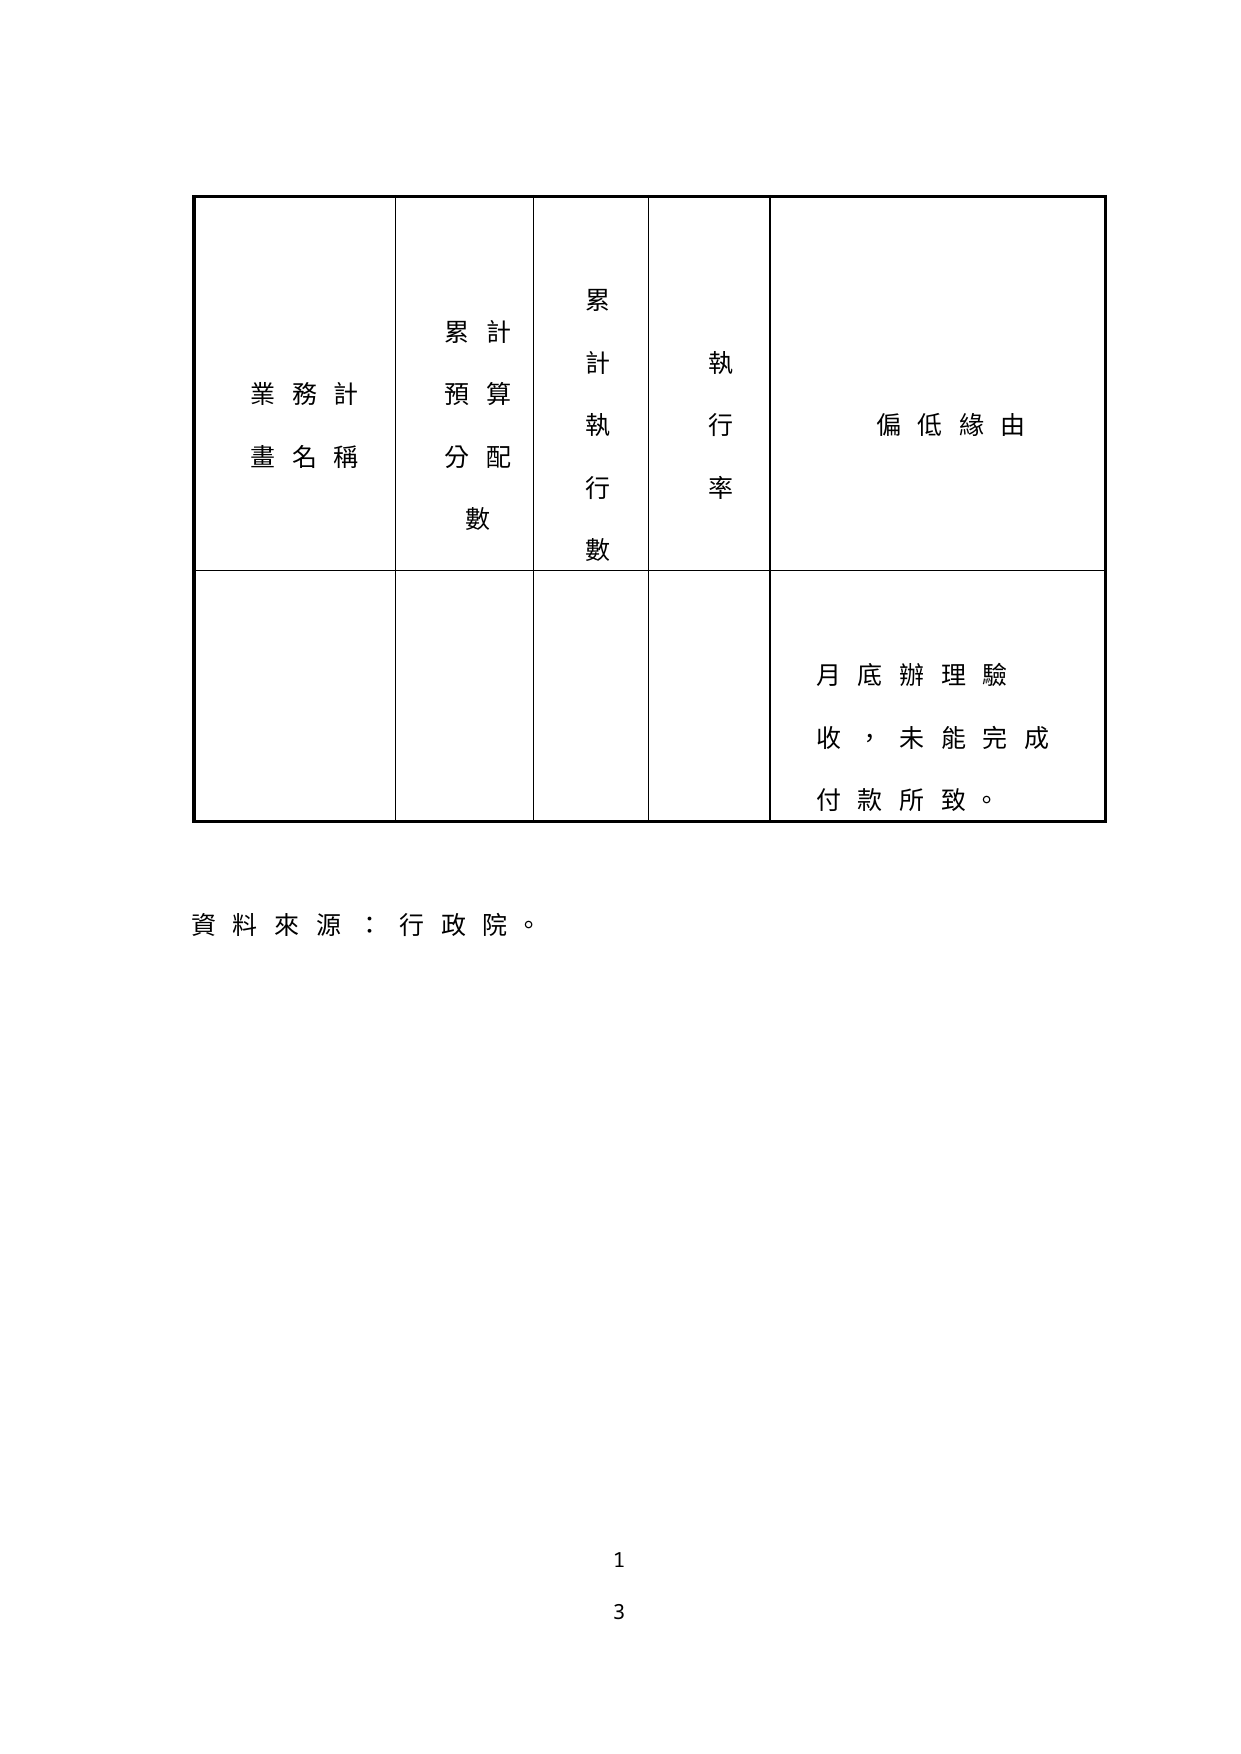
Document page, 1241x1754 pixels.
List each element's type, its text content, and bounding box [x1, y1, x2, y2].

table_header 累計執行數 [534, 198, 648, 570]
text 資料來源：行政院。 [183, 882, 1058, 945]
table_cell 月底辦理驗收，未能完成付款所致。 [771, 571, 1104, 820]
table_cell [196, 571, 395, 820]
table_cell [534, 571, 648, 820]
table_header 累計預算分配數 [396, 198, 533, 570]
table_header 偏低緣由 [771, 198, 1104, 570]
table_cell [396, 571, 533, 820]
table_header 業務計畫名稱 [196, 198, 395, 570]
table_cell [649, 571, 769, 820]
table_header 執行率 [649, 198, 769, 570]
